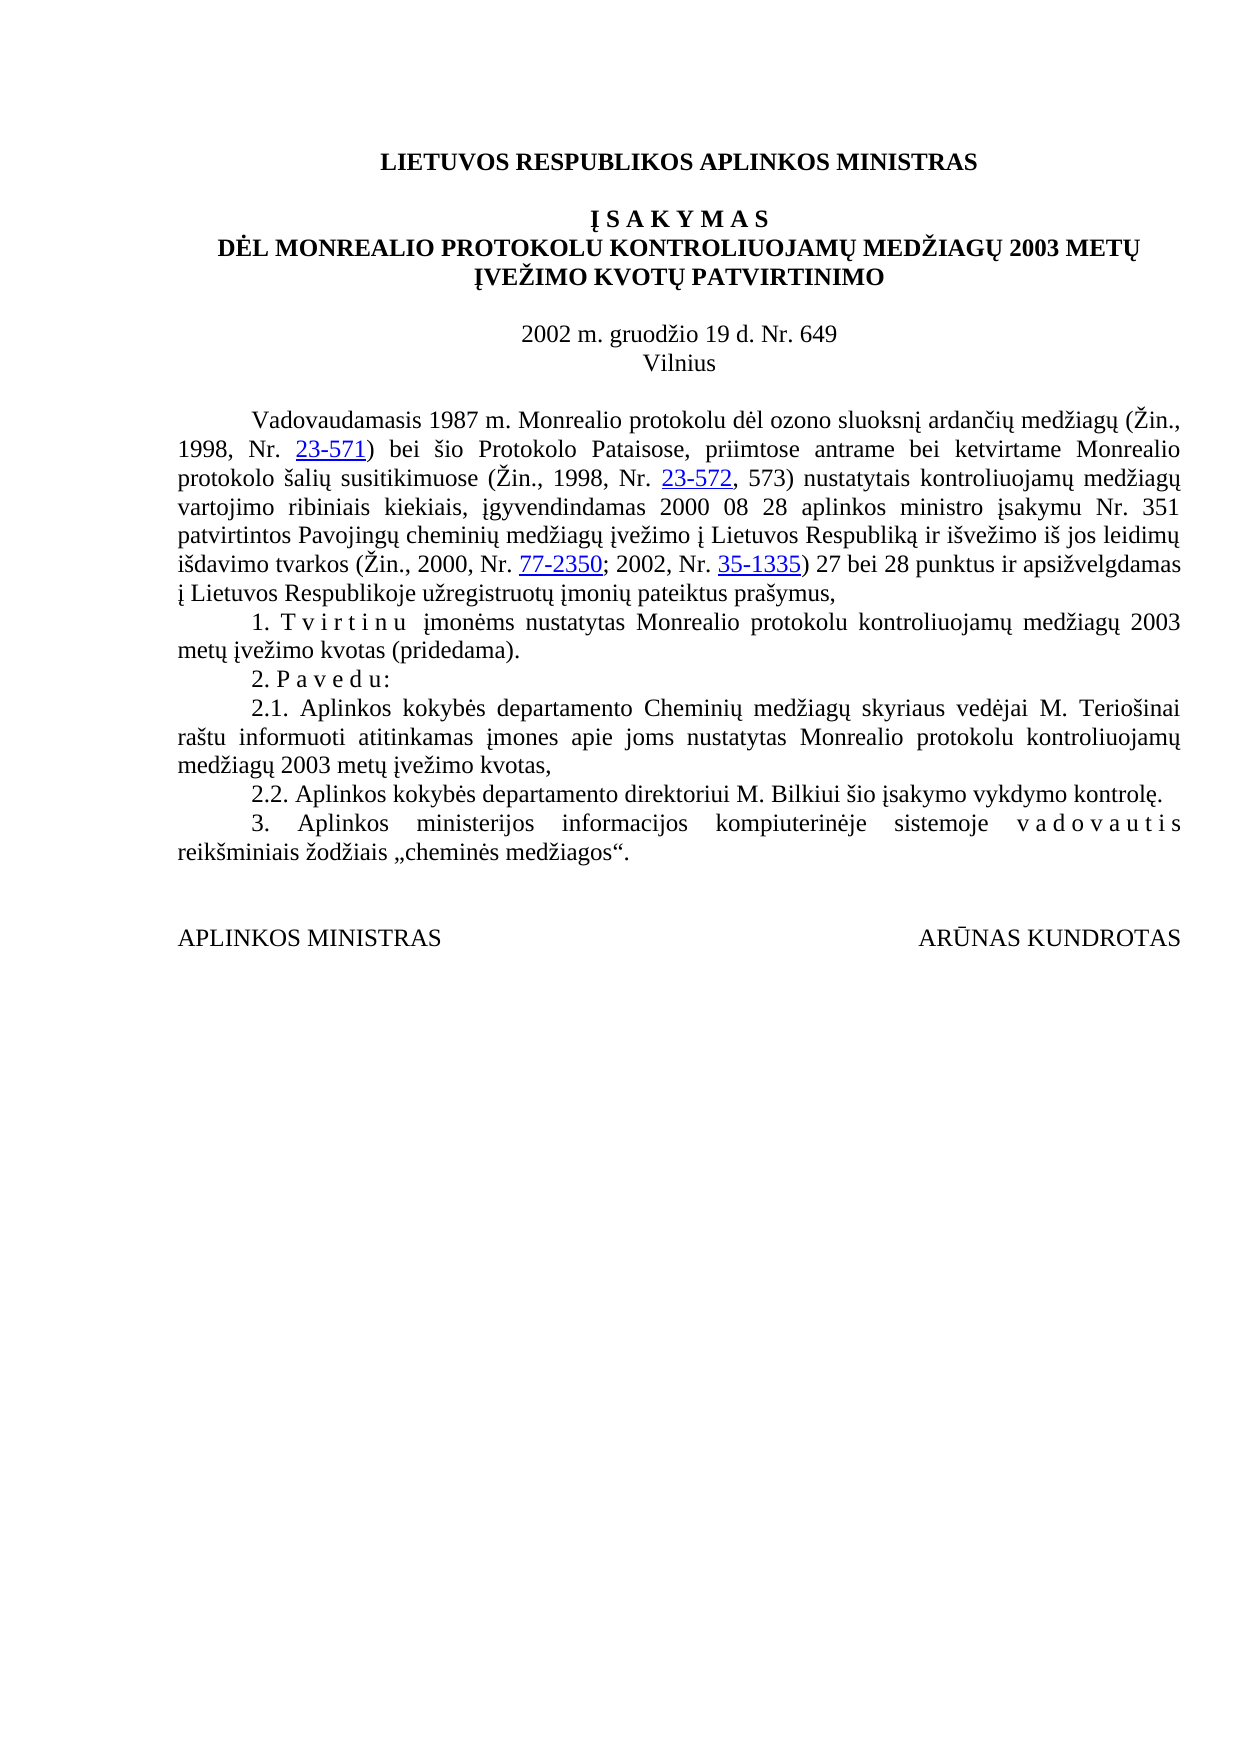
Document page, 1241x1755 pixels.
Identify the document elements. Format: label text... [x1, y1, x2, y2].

text 2002 m. gruodžio 19 d. Nr. 649 [177, 319, 1181, 348]
text 2.1. Aplinkos kokybės departamento Cheminių medžiagų skyriaus vedėjai M. Teriošinai raštu informuoti atitinkamas įmones apie joms nustatytas Monrealio protokolu kontroliuojamų medžiagų 2003 metų įvežimo kvotas, [177, 693, 1181, 779]
text 1. Tvirtinu įmonėms nustatytas Monrealio protokolu kontroliuojamų medžiagų 2003 metų įvežimo kvotas (pridedama). [177, 607, 1181, 664]
text Vadovaudamasis 1987 m. Monrealio protokolu dėl ozono sluoksnį ardančių medžiagų (Žin., 1998, Nr. 23-571) bei šio Protokolo Pataisose, priimtose antrame bei ketvirtame Monrealio protokolo šalių susitikimuose (Žin., 1998, Nr. 23-572, 573) nustatytais kontroliuojamų medžiagų vartojimo ribiniais kiekiais, įgyvendindamas 2000 08 28 aplinkos ministro įsakymu Nr. 351 patvirtintos Pavojingų cheminių medžiagų įvežimo į Lietuvos Respubliką ir išvežimo iš jos leidimų išdavimo tvarkos (Žin., 2000, Nr. 77-2350; 2002, Nr. 35-1335) 27 bei 28 punktus ir apsižvelgdamas į Lietuvos Respublikoje užregistruotų įmonių pateiktus prašymus, [177, 406, 1181, 607]
text Vilnius [177, 348, 1181, 377]
text Aplinkos Ministras Arūnas Kundrotas [177, 923, 1181, 952]
text 3. Aplinkos ministerijos informacijos kompiuterinėje sistemoje vadovautis reikšminiais žodžiais „cheminės medžiagos“. [177, 808, 1181, 866]
text DĖL MONREALIO PROTOKOLU KONTROLIUOJAMŲ MEDŽIAGŲ 2003 METŲ ĮVEŽIMO KVOTŲ PATVIRTINIMO [177, 233, 1181, 291]
text 2.2. Aplinkos kokybės departamento direktoriui M. Bilkiui šio įsakymo vykdymo kontrolę. [177, 779, 1181, 808]
text Į S A K Y M A S [177, 204, 1181, 233]
text 2. Pavedu: [177, 664, 1181, 693]
text LIETUVOS RESPUBLIKOS APLINKOS MINISTRAS [177, 147, 1181, 176]
